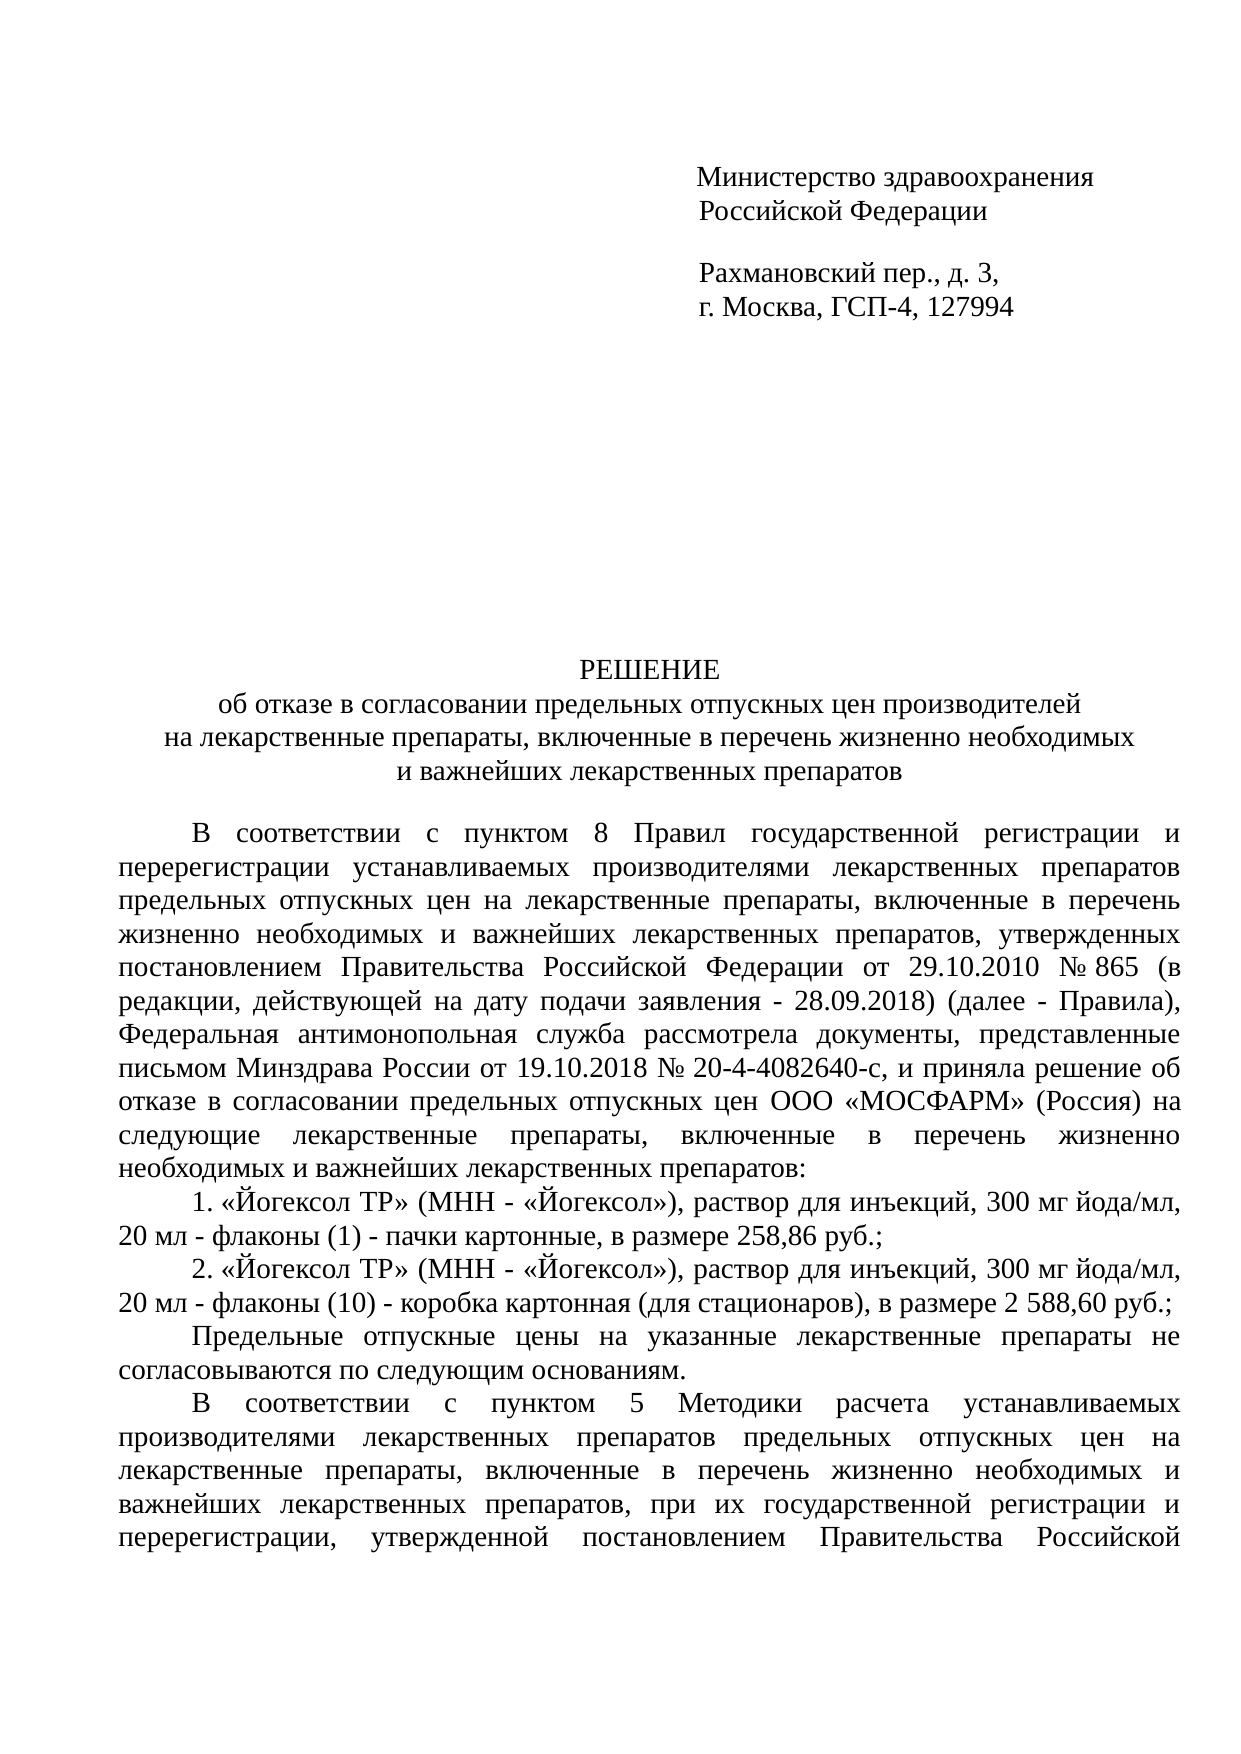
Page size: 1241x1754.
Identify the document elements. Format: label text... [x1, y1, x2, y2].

text Предельные отпускные цены на указанные лекарственные препараты не согласовываются по следующим основаниям. [118, 1318, 1181, 1385]
text г. Москва, ГСП-4, 127994 [699, 289, 1181, 322]
text об отказе в согласовании предельных отпускных цен производителей [118, 686, 1181, 719]
text 2. «Йогексол ТР» (МНН - «Йогексол»), раствор для инъекций, 300 мг йода/мл, 20 мл - флаконы (10) - коробка картонная (для стационаров), в размере 2 588,60 руб.; [118, 1251, 1181, 1318]
text и важнейших лекарственных препаратов [118, 753, 1181, 786]
text 1. «Йогексол ТР» (МНН - «Йогексол»), раствор для инъекций, 300 мг йода/мл, 20 мл - флаконы (1) - пачки картонные, в размере 258,86 руб.; [118, 1184, 1181, 1251]
text В соответствии с пунктом 8 Правил государственной регистрации и перерегистрации устанавливаемых производителями лекарственных препаратов предельных отпускных цен на лекарственные препараты, включенные в перечень жизненно необходимых и важнейших лекарственных препаратов, утвержденных постановлением Правительства Российской Федерации от 29.10.2010 № 865 (в редакции, действующей на дату подачи заявления - 28.09.2018) (далее - Правила), Федеральная антимонопольная служба рассмотрела документы, представленные письмом Минздрава России от 19.10.2018 № 20-4-4082640-с, и приняла решение об отказе в согласовании предельных отпускных цен ООО «МОСФАРМ» (Россия) на следующие лекарственные препараты, включенные в перечень жизненно необходимых и важнейших лекарственных препаратов: [118, 815, 1181, 1184]
text Министерство здравоохранения [696, 159, 1181, 193]
text РЕШЕНИЕ [118, 652, 1181, 686]
text В соответствии с пунктом 5 Методики расчета устанавливаемых производителями лекарственных препаратов предельных отпускных цен на лекарственные препараты, включенные в перечень жизненно необходимых и важнейших лекарственных препаратов, при их государственной регистрации и перерегистрации, утвержденной постановлением Правительства Российской [118, 1385, 1181, 1553]
text Рахмановский пер., д. 3, [699, 255, 1181, 289]
text на лекарственные препараты, включенные в перечень жизненно необходимых [118, 719, 1181, 753]
text Российской Федерации [699, 193, 1181, 226]
